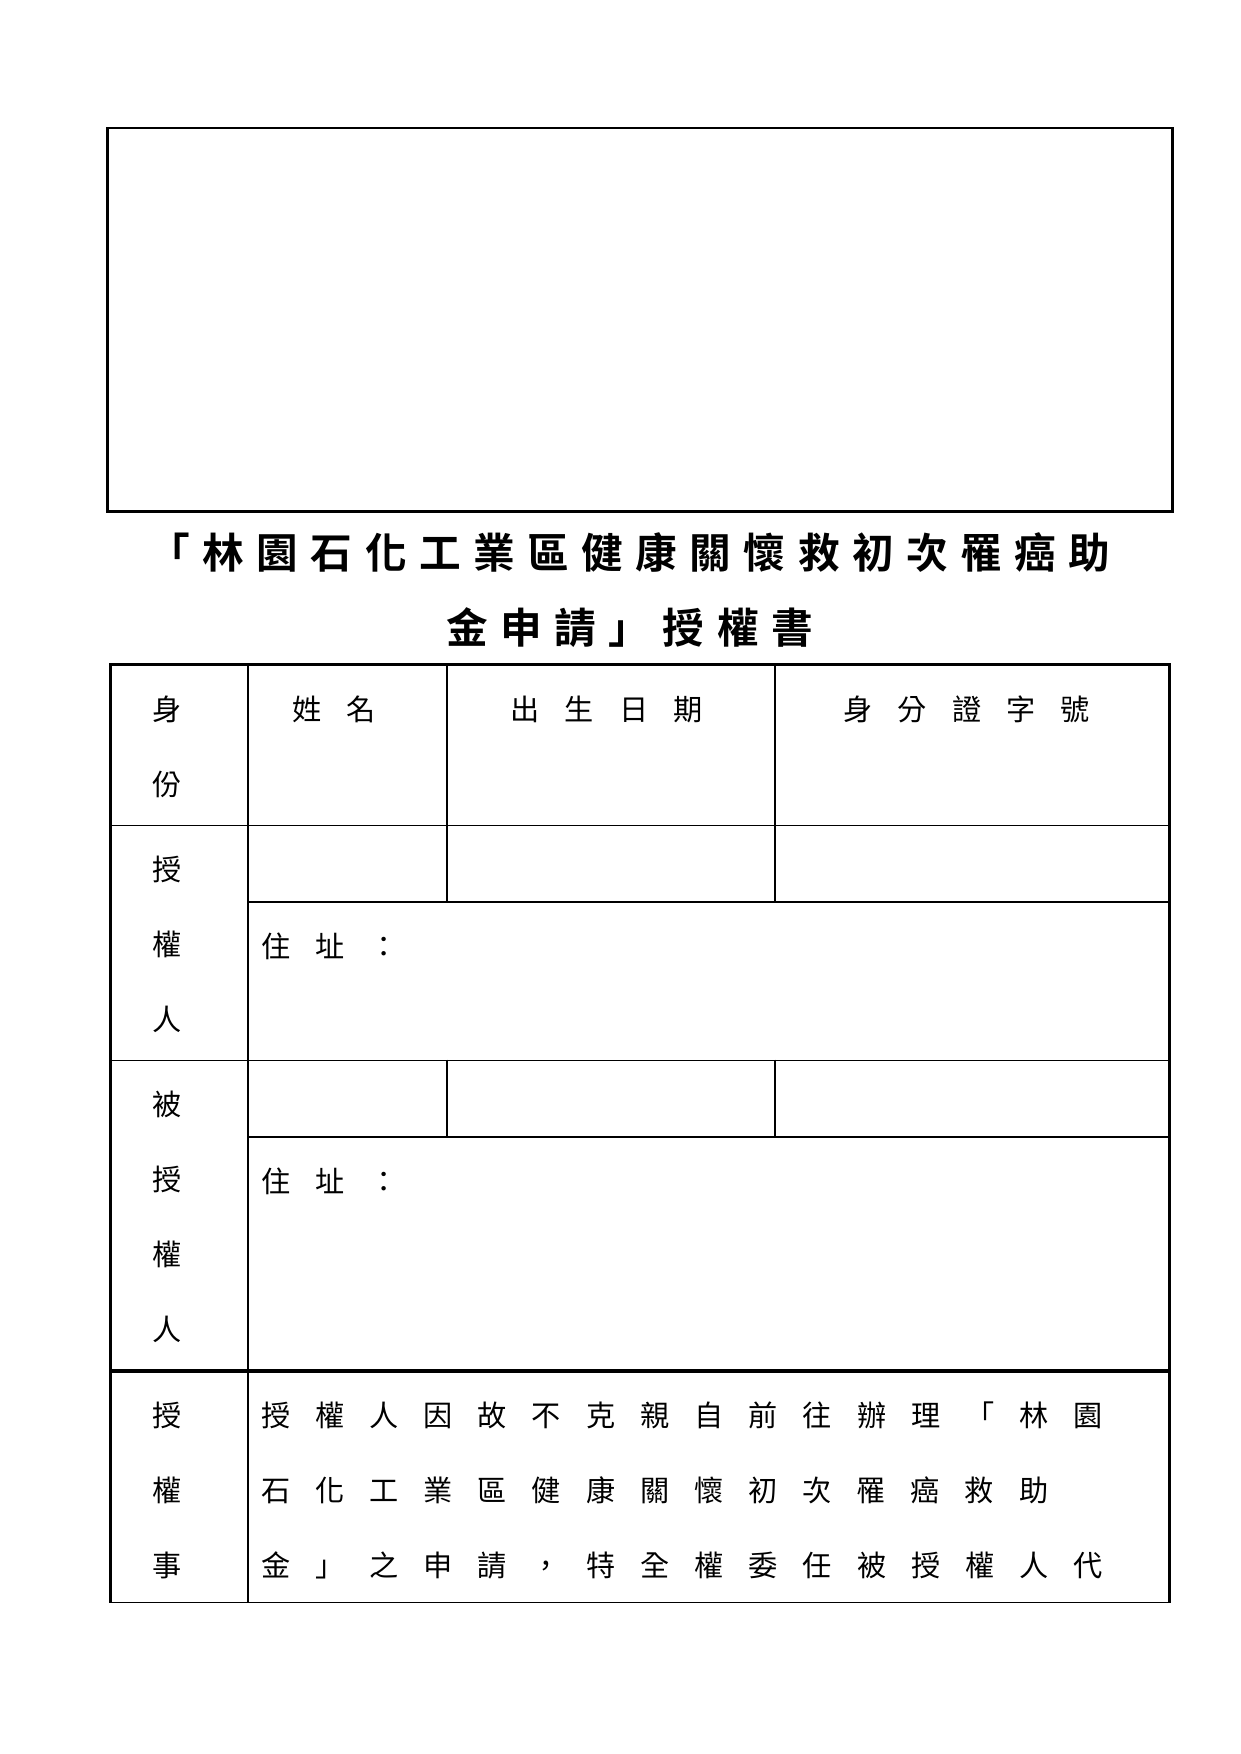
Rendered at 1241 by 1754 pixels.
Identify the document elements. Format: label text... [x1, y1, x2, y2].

table_cell [109, 129, 1171, 510]
table_cell [249, 826, 446, 901]
table_cell [448, 1061, 774, 1136]
table_cell [249, 1061, 446, 1136]
table_cell [776, 1061, 1168, 1136]
table_header 出生日期 [448, 666, 774, 824]
table_header 姓名 [249, 666, 446, 824]
table_cell 授權人因故不克親自前往辦理「林園石化工業區健康關懷初次罹癌救助金」之申請，特全權委任被授權人代 [249, 1373, 1168, 1602]
table_cell 被授權人 [112, 1061, 247, 1369]
table_header 身份 [112, 666, 247, 824]
table_cell [448, 826, 774, 901]
table_cell 授權事 [112, 1373, 247, 1602]
text 「林園石化工業區健康關懷救初次罹癌助金申請」授權書 [126, 513, 1146, 663]
table_cell 授權人 [112, 826, 247, 1059]
table_header 身分證字號 [776, 666, 1168, 824]
table_cell 住址： [249, 1138, 1168, 1369]
table_cell 住址： [249, 903, 1168, 1059]
table_cell [776, 826, 1168, 901]
